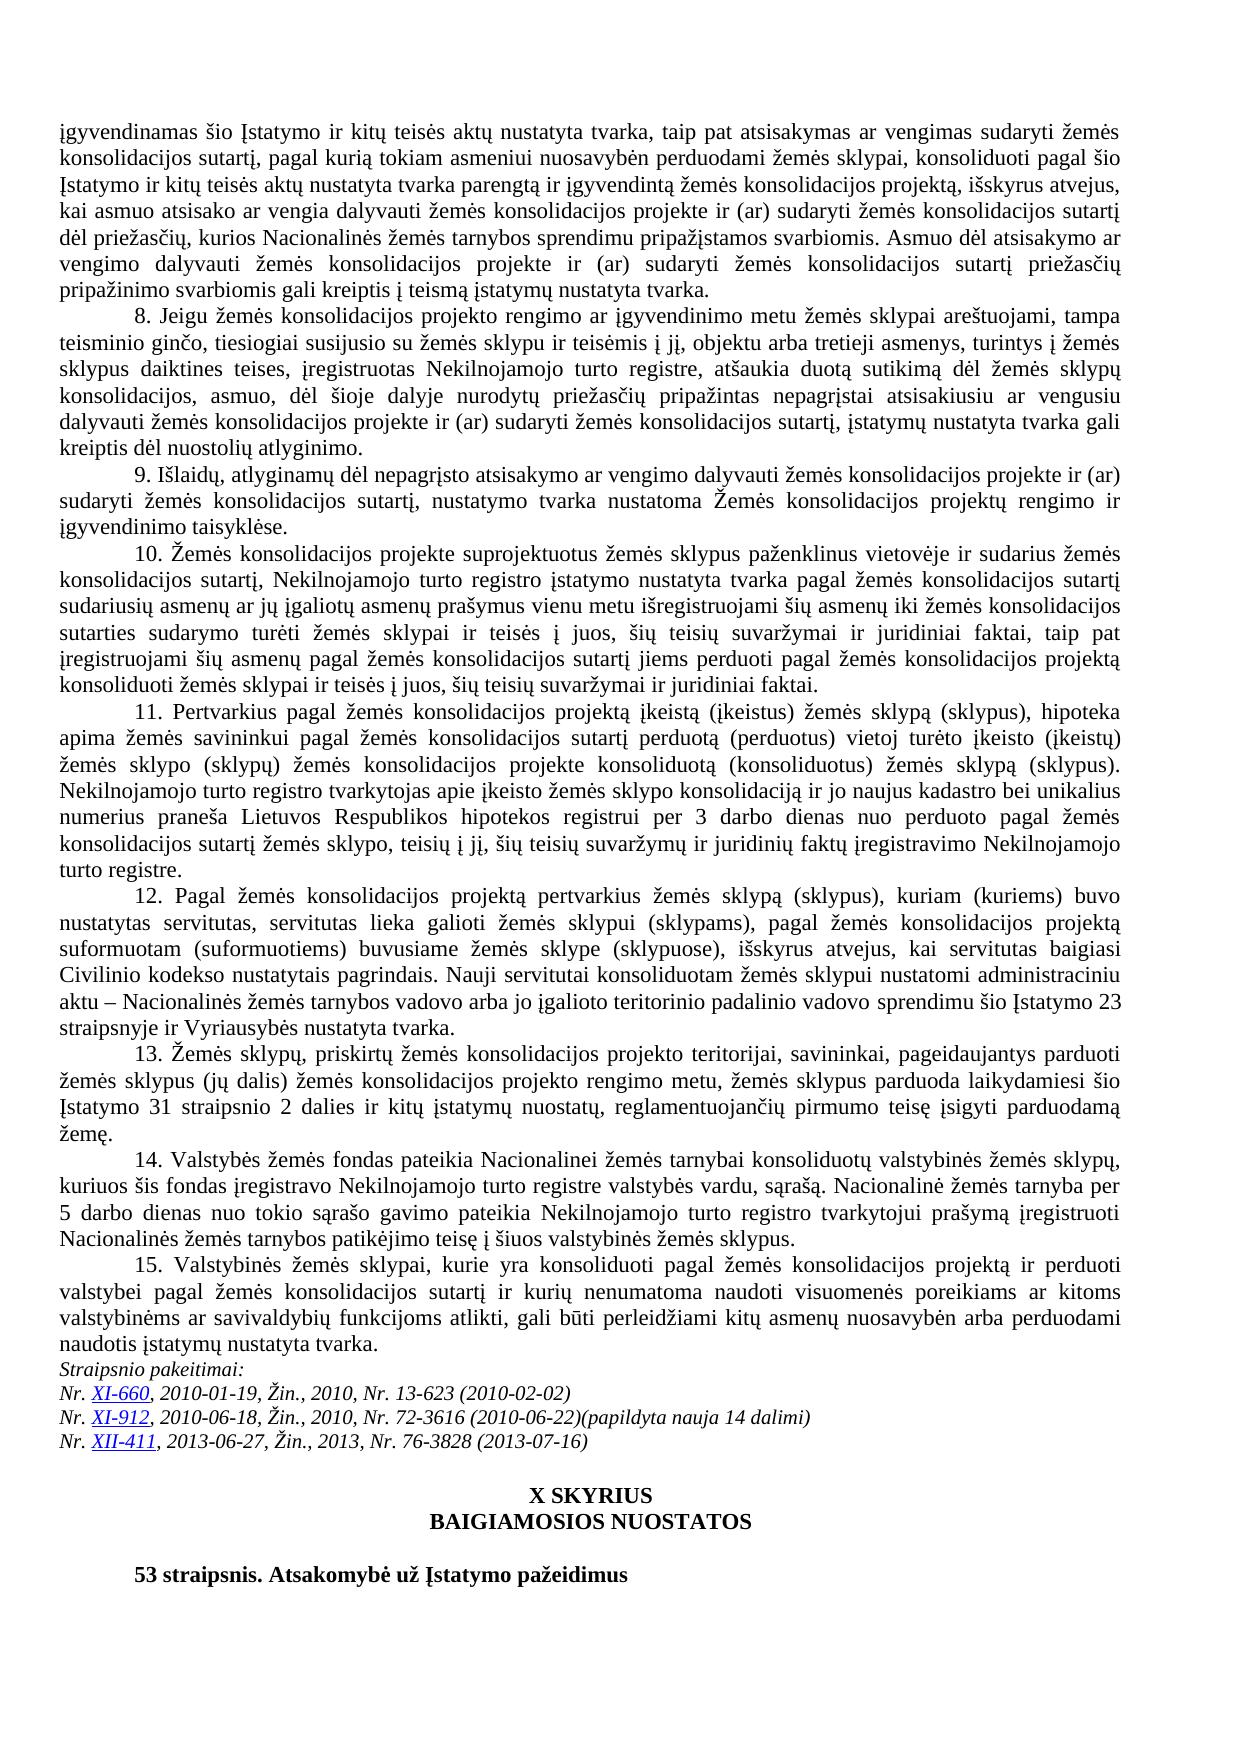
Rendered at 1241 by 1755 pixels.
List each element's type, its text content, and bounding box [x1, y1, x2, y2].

text 10. Žemės konsolidacijos projekte suprojektuotus žemės sklypus paženklinus vietovėje ir sudarius žemės konsolidacijos sutartį, Nekilnojamojo turto registro įstatymo nustatyta tvarka pagal žemės konsolidacijos sutartį sudariusių asmenų ar jų įgaliotų asmenų prašymus vienu metu išregistruojami šių asmenų iki žemės konsolidacijos sutarties sudarymo turėti žemės sklypai ir teisės į juos, šių teisių suvaržymai ir juridiniai faktai, taip pat įregistruojami šių asmenų pagal žemės konsolidacijos sutartį jiems perduoti pagal žemės konsolidacijos projektą konsoliduoti žemės sklypai ir teisės į juos, šių teisių suvaržymai ir juridiniai faktai. [59, 540, 1122, 698]
text Nr. XI-912, 2010-06-18, Žin., 2010, Nr. 72-3616 (2010-06-22)(papildyta nauja 14 dalimi) [59, 1405, 1122, 1429]
text 13. Žemės sklypų, priskirtų žemės konsolidacijos projekto teritorijai, savininkai, pageidaujantys parduoti žemės sklypus (jų dalis) žemės konsolidacijos projekto rengimo metu, žemės sklypus parduoda laikydamiesi šio Įstatymo 31 straipsnio 2 dalies ir kitų įstatymų nuostatų, reglamentuojančių pirmumo teisę įsigyti parduodamą žemę. [59, 1041, 1122, 1146]
text 53 straipsnis. Atsakomybė už Įstatymo pažeidimus [59, 1561, 1122, 1587]
text įgyvendinamas šio Įstatymo ir kitų teisės aktų nustatyta tvarka, taip pat atsisakymas ar vengimas sudaryti žemės konsolidacijos sutartį, pagal kurią tokiam asmeniui nuosavybėn perduodami žemės sklypai, konsoliduoti pagal šio Įstatymo ir kitų teisės aktų nustatyta tvarka parengtą ir įgyvendintą žemės konsolidacijos projektą, išskyrus atvejus, kai asmuo atsisako ar vengia dalyvauti žemės konsolidacijos projekte ir (ar) sudaryti žemės konsolidacijos sutartį dėl priežasčių, kurios Nacionalinės žemės tarnybos sprendimu pripažįstamos svarbiomis. Asmuo dėl atsisakymo ar vengimo dalyvauti žemės konsolidacijos projekte ir (ar) sudaryti žemės konsolidacijos sutartį priežasčių pripažinimo svarbiomis gali kreiptis į teismą įstatymų nustatyta tvarka. [59, 118, 1122, 303]
text 8. Jeigu žemės konsolidacijos projekto rengimo ar įgyvendinimo metu žemės sklypai areštuojami, tampa teisminio ginčo, tiesiogiai susijusio su žemės sklypu ir teisėmis į jį, objektu arba tretieji asmenys, turintys į žemės sklypus daiktines teises, įregistruotas Nekilnojamojo turto registre, atšaukia duotą sutikimą dėl žemės sklypų konsolidacijos, asmuo, dėl šioje dalyje nurodytų priežasčių pripažintas nepagrįstai atsisakiusiu ar vengusiu dalyvauti žemės konsolidacijos projekte ir (ar) sudaryti žemės konsolidacijos sutartį, įstatymų nustatyta tvarka gali kreiptis dėl nuostolių atlyginimo. [59, 303, 1122, 461]
text 15. Valstybinės žemės sklypai, kurie yra konsoliduoti pagal žemės konsolidacijos projektą ir perduoti valstybei pagal žemės konsolidacijos sutartį ir kurių nenumatoma naudoti visuomenės poreikiams ar kitoms valstybinėms ar savivaldybių funkcijoms atlikti, gali būti perleidžiami kitų asmenų nuosavybėn arba perduodami naudotis įstatymų nustatyta tvarka. [59, 1251, 1122, 1357]
text Nr. XI-660, 2010-01-19, Žin., 2010, Nr. 13-623 (2010-02-02) [59, 1381, 1122, 1405]
text 12. Pagal žemės konsolidacijos projektą pertvarkius žemės sklypą (sklypus), kuriam (kuriems) buvo nustatytas servitutas, servitutas lieka galioti žemės sklypui (sklypams), pagal žemės konsolidacijos projektą suformuotam (suformuotiems) buvusiame žemės sklype (sklypuose), išskyrus atvejus, kai servitutas baigiasi Civilinio kodekso nustatytais pagrindais. Nauji servitutai konsoliduotam žemės sklypui nustatomi administraciniu aktu – Nacionalinės žemės tarnybos vadovo arba jo įgalioto teritorinio padalinio vadovo sprendimu šio Įstatymo 23 straipsnyje ir Vyriausybės nustatyta tvarka. [59, 882, 1122, 1041]
subtitle X skyrius [59, 1482, 1122, 1508]
text 9. Išlaidų, atlyginamų dėl nepagrįsto atsisakymo ar vengimo dalyvauti žemės konsolidacijos projekte ir (ar) sudaryti žemės konsolidacijos sutartį, nustatymo tvarka nustatoma Žemės konsolidacijos projektų rengimo ir įgyvendinimo taisyklėse. [59, 461, 1122, 540]
text 11. Pertvarkius pagal žemės konsolidacijos projektą įkeistą (įkeistus) žemės sklypą (sklypus), hipoteka apima žemės savininkui pagal žemės konsolidacijos sutartį perduotą (perduotus) vietoj turėto įkeisto (įkeistų) žemės sklypo (sklypų) žemės konsolidacijos projekte konsoliduotą (konsoliduotus) žemės sklypą (sklypus). Nekilnojamojo turto registro tvarkytojas apie įkeisto žemės sklypo konsolidaciją ir jo naujus kadastro bei unikalius numerius praneša Lietuvos Respublikos hipotekos registrui per 3 darbo dienas nuo perduoto pagal žemės konsolidacijos sutartį žemės sklypo, teisių į jį, šių teisių suvaržymų ir juridinių faktų įregistravimo Nekilnojamojo turto registre. [59, 698, 1122, 882]
text 14. Valstybės žemės fondas pateikia Nacionalinei žemės tarnybai konsoliduotų valstybinės žemės sklypų, kuriuos šis fondas įregistravo Nekilnojamojo turto registre valstybės vardu, sąrašą. Nacionalinė žemės tarnyba per 5 darbo dienas nuo tokio sąrašo gavimo pateikia Nekilnojamojo turto registro tvarkytojui prašymą įregistruoti Nacionalinės žemės tarnybos patikėjimo teisę į šiuos valstybinės žemės sklypus. [59, 1146, 1122, 1251]
text Nr. XII-411, 2013-06-27, Žin., 2013, Nr. 76-3828 (2013-07-16) [59, 1429, 1122, 1453]
text Straipsnio pakeitimai: [59, 1357, 1122, 1381]
subtitle Baigiamosios nuostatos [59, 1508, 1122, 1534]
